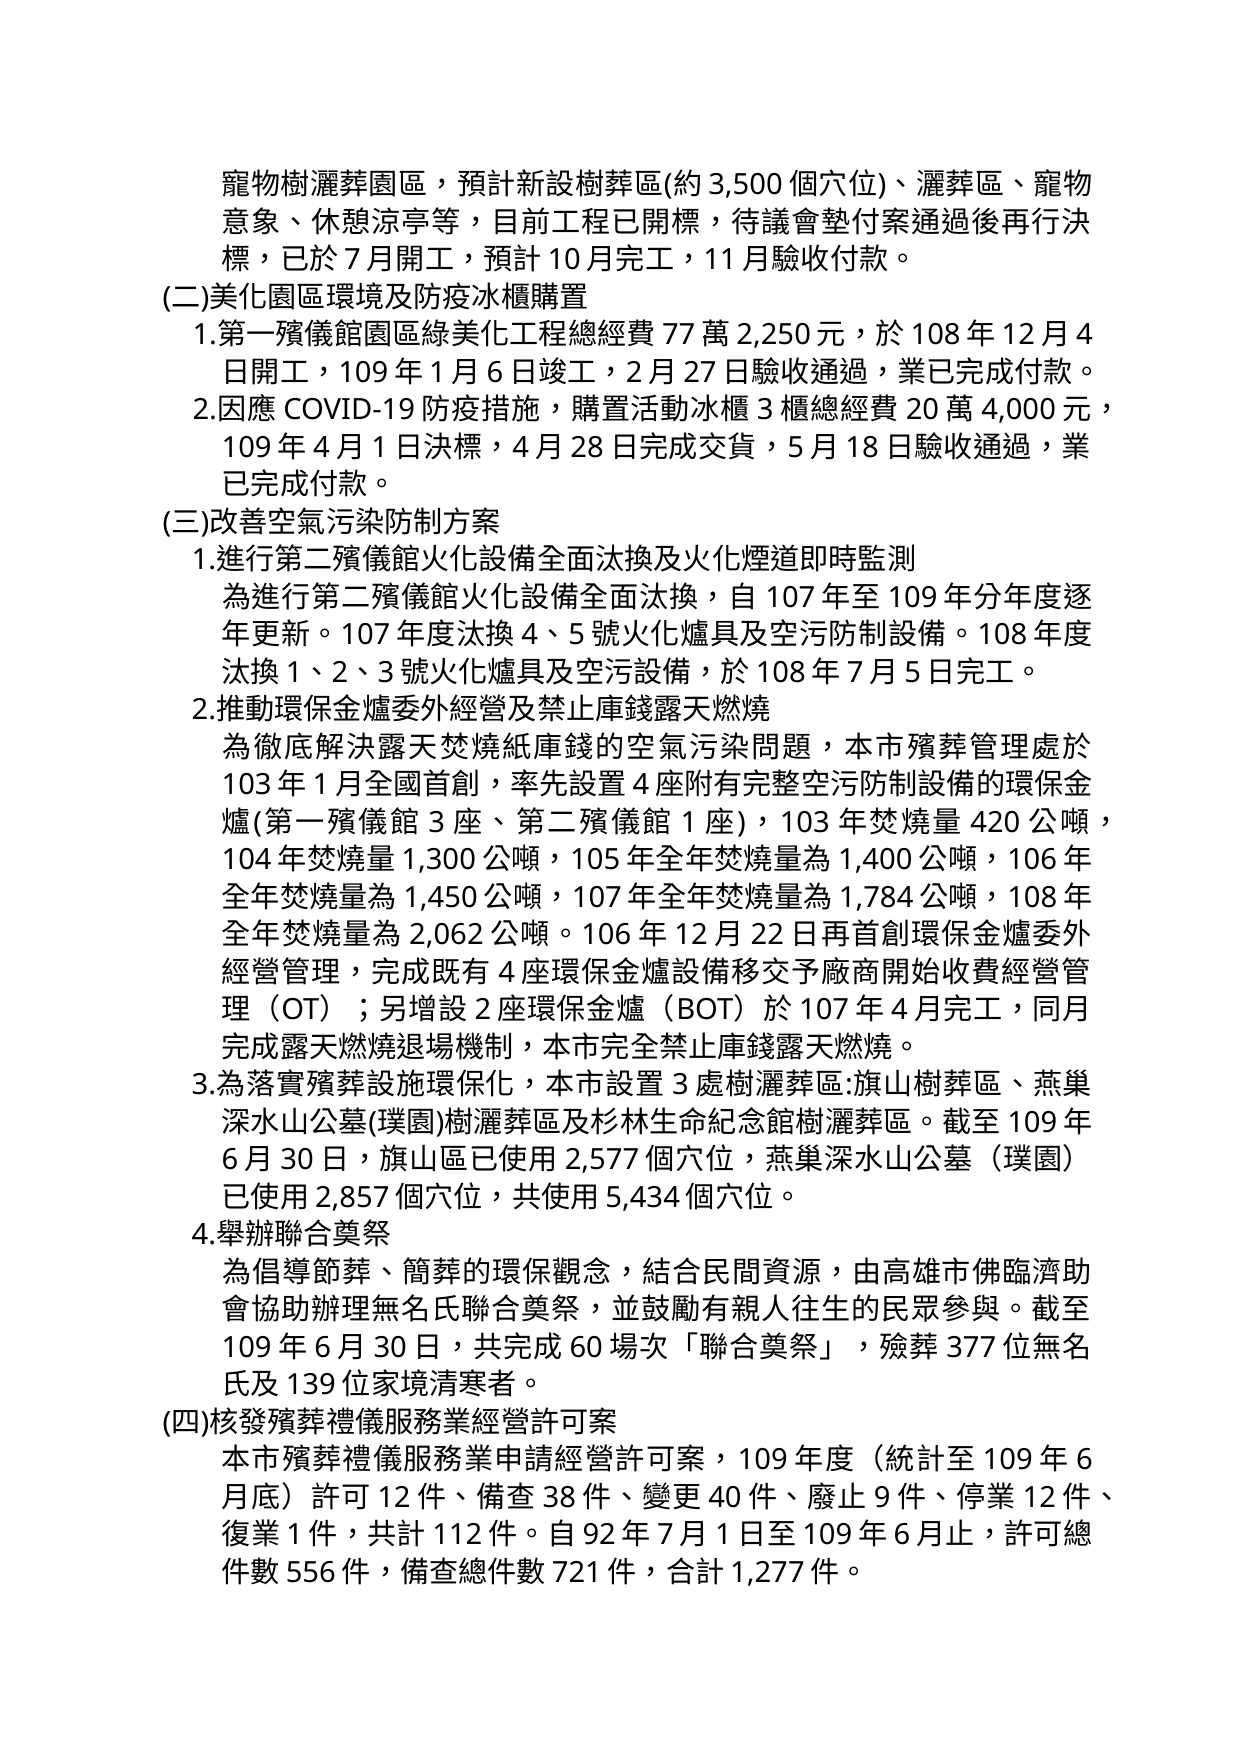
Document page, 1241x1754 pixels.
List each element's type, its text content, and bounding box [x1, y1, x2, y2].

text (三)改善空氣污染防制方案 [162, 502, 1092, 539]
text (四)核發殯葬禮儀服務業經營許可案 [162, 1402, 1092, 1439]
text 本市殯葬禮儀服務業申請經營許可案，109年度（統計至109年6月底）許可12件、備查38件、變更40件、廢止9件、停業12件、復業1件，共計112件。自92年7月1日至109年6月止，許可總件數556件，備查總件數721件，合計1,277件。 [221, 1439, 1092, 1589]
text 1.第一殯儀館園區綠美化工程總經費77萬2,250元，於108年12月4日開工，109年1月6日竣工，2月27日驗收通過，業已完成付款。 [192, 314, 1092, 389]
text 3.為落實殯葬設施環保化，本市設置3處樹灑葬區:旗山樹葬區、燕巢深水山公墓(璞園)樹灑葬區及杉林生命紀念館樹灑葬區。截至109年6月30日，旗山區已使用2,577個穴位，燕巢深水山公墓（璞園）已使用2,857個穴位，共使用5,434個穴位。 [191, 1064, 1092, 1214]
text 為倡導節葬、簡葬的環保觀念，結合民間資源，由高雄市佛臨濟助會協助辦理無名氏聯合奠祭，並鼓勵有親人往生的民眾參與。截至109年6月30日，共完成60場次「聯合奠祭」，殮葬377位無名氏及139位家境清寒者。 [221, 1252, 1092, 1402]
text 1.進行第二殯儀館火化設備全面汰換及火化煙道即時監測 [148, 539, 1092, 577]
text 4.舉辦聯合奠祭 [191, 1214, 1092, 1252]
text 2.推動環保金爐委外經營及禁止庫錢露天燃燒 [148, 689, 1092, 727]
text (二)美化園區環境及防疫冰櫃購置 [162, 277, 1092, 314]
text 寵物樹灑葬園區，預計新設樹葬區(約3,500個穴位)、灑葬區、寵物意象、休憩涼亭等，目前工程已開標，待議會墊付案通過後再行決標，已於7月開工，預計10月完工，11月驗收付款。 [221, 164, 1092, 277]
text 2.因應COVID-19防疫措施，購置活動冰櫃3櫃總經費20萬4,000元，109年4月1日決標，4月28日完成交貨，5月18日驗收通過，業已完成付款。 [192, 389, 1092, 502]
text 為徹底解決露天焚燒紙庫錢的空氣污染問題，本市殯葬管理處於103年1月全國首創，率先設置4座附有完整空污防制設備的環保金爐(第一殯儀館3座、第二殯儀館1座)，103年焚燒量420公噸，104年焚燒量1,300公噸，105年全年焚燒量為1,400公噸，106年全年焚燒量為1,450公噸，107年全年焚燒量為1,784公噸，108年全年焚燒量為2,062公噸。106年12月22日再首創環保金爐委外經營管理，完成既有4座環保金爐設備移交予廠商開始收費經營管理（OT）；另增設2座環保金爐（BOT）於107年4月完工，同月完成露天燃燒退場機制，本市完全禁止庫錢露天燃燒。 [221, 727, 1092, 1064]
text 為進行第二殯儀館火化設備全面汰換，自107年至109年分年度逐年更新。107年度汰換4、5號火化爐具及空污防制設備。108年度汰換1、2、3號火化爐具及空污設備，於108年7月5日完工。 [221, 577, 1092, 689]
